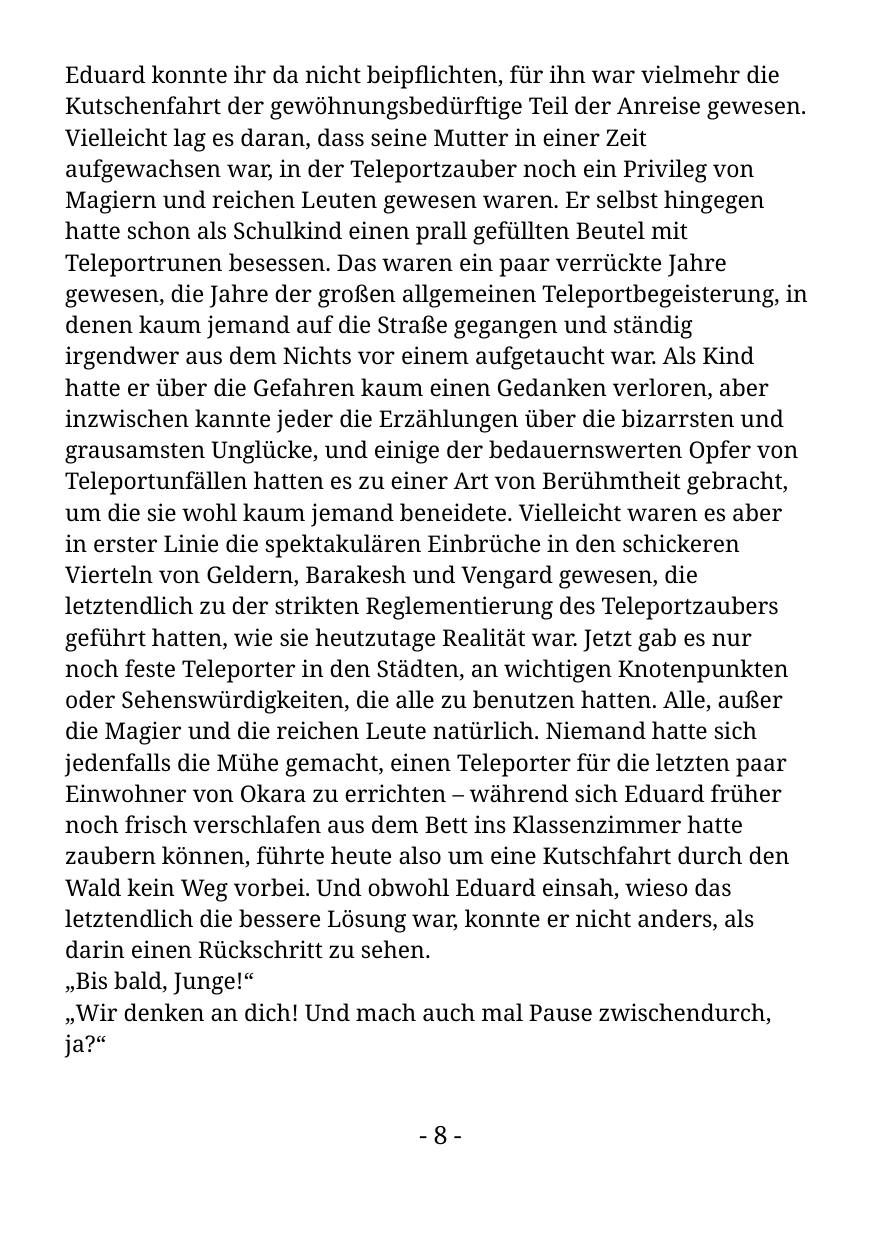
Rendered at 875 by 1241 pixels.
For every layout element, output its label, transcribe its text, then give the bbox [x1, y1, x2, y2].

text Eduard konnte ihr da nicht beipflichten, für ihn war vielmehr die Kutschenfahrt der gewöhnungsbedürftige Teil der Anreise gewesen. Vielleicht lag es daran, dass seine Mutter in einer Zeit aufgewachsen war, in der Teleportzauber noch ein Privileg von Magiern und reichen Leuten gewesen waren. Er selbst hingegen hatte schon als Schulkind einen prall gefüllten Beutel mit Teleportrunen besessen. Das waren ein paar verrückte Jahre gewesen, die Jahre der großen allgemeinen Teleportbegeisterung, in denen kaum jemand auf die Straße gegangen und ständig irgendwer aus dem Nichts vor einem aufgetaucht war. Als Kind hatte er über die Gefahren kaum einen Gedanken verloren, aber inzwischen kannte jeder die Erzählungen über die bizarrsten und grausamsten Unglücke, und einige der bedauernswerten Opfer von Teleportunfällen hatten es zu einer Art von Berühmtheit gebracht, um die sie wohl kaum jemand beneidete. Vielleicht waren es aber in erster Linie die spektakulären Einbrüche in den schickeren Vierteln von Geldern, Barakesh und Vengard gewesen, die letztendlich zu der strikten Reglementierung des Teleportzaubers geführt hatten, wie sie heutzutage Realität war. Jetzt gab es nur noch feste Teleporter in den Städten, an wichtigen Knotenpunkten oder Sehenswürdigkeiten, die alle zu benutzen hatten. Alle, außer die Magier und die reichen Leute natürlich. Niemand hatte sich jedenfalls die Mühe gemacht, einen Teleporter für die letzten paar Einwohner von Okara zu errichten – während sich Eduard früher noch frisch verschlafen aus dem Bett ins Klassenzimmer hatte zaubern können, führte heute also um eine Kutschfahrt durch den Wald kein Weg vorbei. Und obwohl Eduard einsah, wieso das letztendlich die bessere Lösung war, konnte er nicht anders, als darin einen Rückschritt zu sehen. „Bis bald, Junge!“ „Wir denken an dich! Und mach auch mal Pause zwischendurch, ja?“ [65, 59, 809, 1059]
